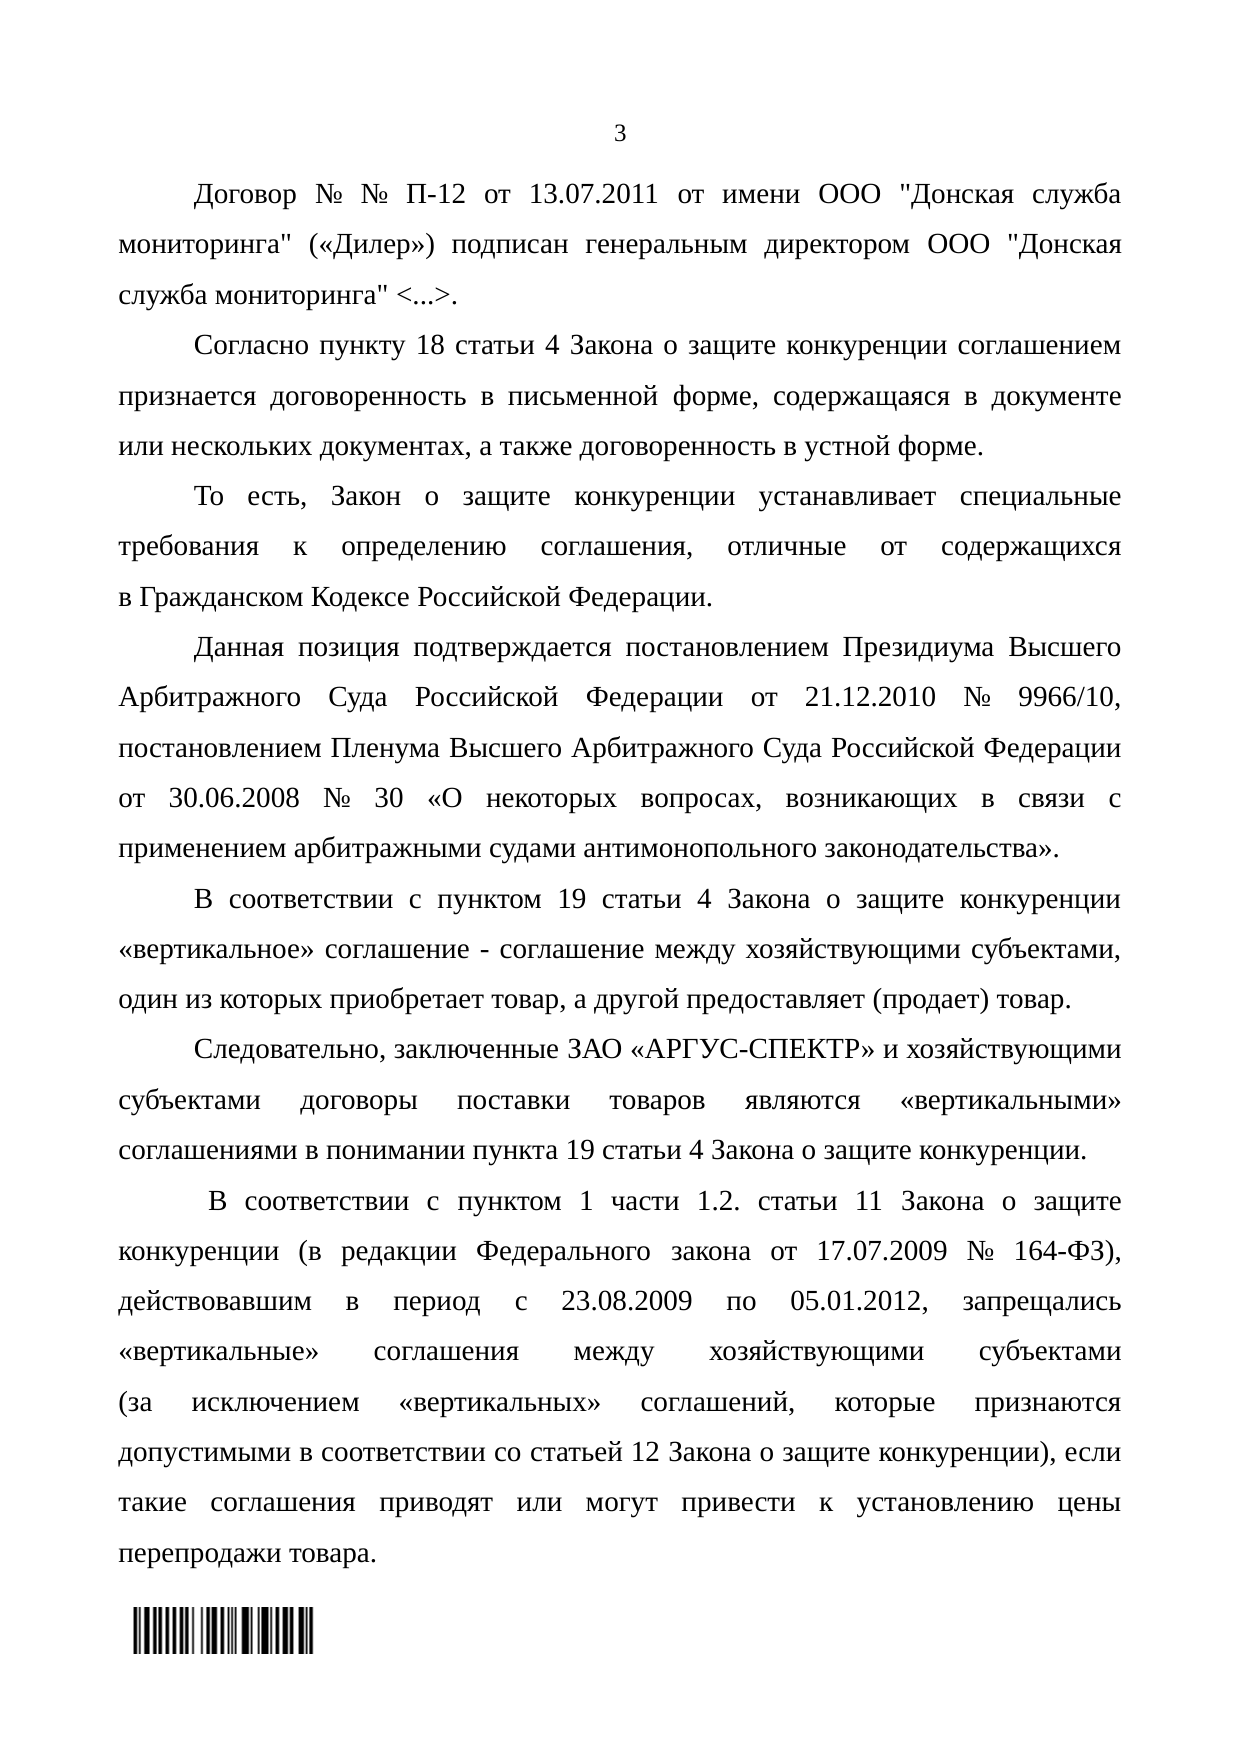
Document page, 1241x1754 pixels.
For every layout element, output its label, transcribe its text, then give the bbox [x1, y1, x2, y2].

picture [118, 1607, 331, 1654]
text Договор № № П-12 от 13.07.2011 от имени ООО "Донская служба мониторинга" («Дилер») подписан генеральным директором ООО "Донская служба мониторинга" <...>. [118, 176, 1122, 311]
text Данная позиция подтверждается постановлением Президиума Высшего Арбитражного Суда Российской Федерации от 21.12.2010 № 9966/10, постановлением Пленума Высшего Арбитражного Суда Российской Федерации от 30.06.2008 № 30 «О некоторых вопросах, возникающих в связи с применением арбитражными судами антимонопольного законодательства». [118, 629, 1122, 864]
text То есть, Закон о защите конкуренции устанавливает специальные требования к определению соглашения, отличные от содержащихся в Гражданском Кодексе Российской Федерации. [118, 478, 1122, 612]
text В соответствии с пунктом 1 части 1.2. статьи 11 Закона о защите конкуренции (в редакции Федерального закона от 17.07.2009 № 164-ФЗ), действовавшим в период с 23.08.2009 по 05.01.2012, запрещались «вертикальные» соглашения между хозяйствующими субъектами (за исключением «вертикальных» соглашений, которые признаются допустимыми в соответствии со статьей 12 Закона о защите конкуренции), если такие соглашения приводят или могут привести к установлению цены перепродажи товара. [118, 1183, 1122, 1568]
text В соответствии с пунктом 19 статьи 4 Закона о защите конкуренции «вертикальное» соглашение - соглашение между хозяйствующими субъектами, один из которых приобретает товар, а другой предоставляет (продает) товар. [118, 881, 1122, 1015]
text Согласно пункту 18 статьи 4 Закона о защите конкуренции соглашением признается договоренность в письменной форме, содержащаяся в документе или нескольких документах, а также договоренность в устной форме. [118, 327, 1122, 461]
text Следовательно, заключенные ЗАО «АРГУС-СПЕКТР» и хозяйствующими субъектами договоры поставки товаров являются «вертикальными» соглашениями в понимании пункта 19 статьи 4 Закона о защите конкуренции. [118, 1032, 1122, 1166]
